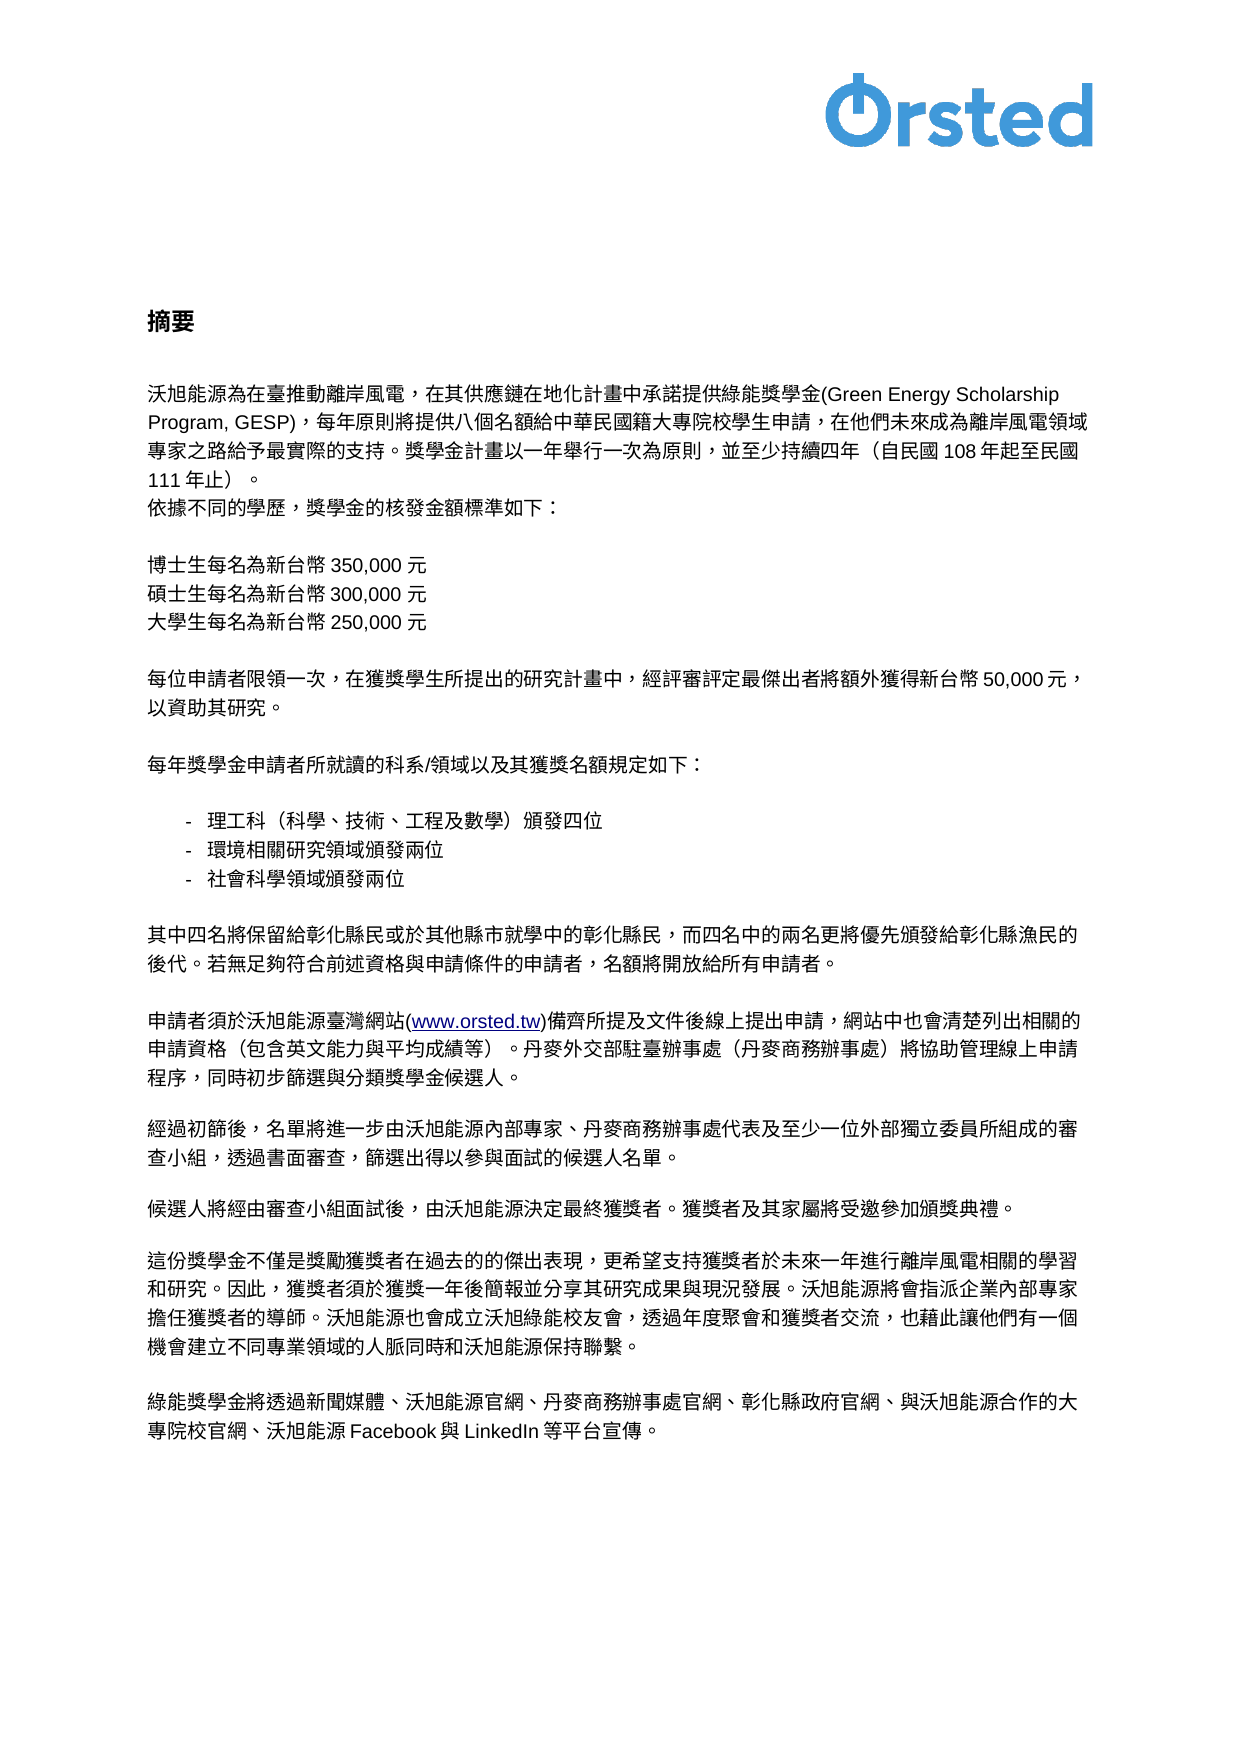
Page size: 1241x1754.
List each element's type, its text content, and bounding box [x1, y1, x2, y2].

list 社會科學領域頒發兩位 [185, 863, 1092, 892]
subtitle 摘要 [148, 303, 1092, 366]
text 沃旭能源為在臺推動離岸風電，在其供應鏈在地化計畫中承諾提供綠能獎學金(Green Energy Scholarship Program, GESP)，每年原則將提供八個名額給中華民國籍大專院校學生申請，在他們未來成為離岸風電領域專家之路給予最實際的支持。獎學金計畫以一年舉行一次為原則，並至少持續四年（自民國108年起至民國111年止）。 [148, 378, 1092, 493]
text 綠能獎學金將透過新聞媒體、沃旭能源官網、丹麥商務辦事處官網、彰化縣政府官網、與沃旭能源合作的大專院校官網、沃旭能源Facebook與LinkedIn等平台宣傳。 [148, 1387, 1092, 1444]
text 每年獎學金申請者所就讀的科系/領域以及其獲獎名額規定如下： [148, 749, 1092, 778]
text 經過初篩後，名單將進一步由沃旭能源內部專家、丹麥商務辦事處代表及至少一位外部獨立委員所組成的審查小組，透過書面審查，篩選出得以參與面試的候選人名單。 [148, 1114, 1092, 1171]
text 這份獎學金不僅是獎勵獲獎者在過去的的傑出表現，更希望支持獲獎者於未來一年進行離岸風電相關的學習和研究。因此，獲獎者須於獲獎一年後簡報並分享其研究成果與現況發展。沃旭能源將會指派企業內部專家擔任獲獎者的導師。沃旭能源也會成立沃旭綠能校友會，透過年度聚會和獲獎者交流，也藉此讓他們有一個機會建立不同專業領域的人脈同時和沃旭能源保持聯繫。 [148, 1245, 1092, 1360]
text 申請者須於沃旭能源臺灣網站(www.orsted.tw)備齊所提及文件後線上提出申請，網站中也會清楚列出相關的申請資格（包含英文能力與平均成績等）。丹麥外交部駐臺辦事處（丹麥商務辦事處）將協助管理線上申請程序，同時初步篩選與分類獎學金候選人。 [148, 1005, 1092, 1091]
text 其中四名將保留給彰化縣民或於其他縣市就學中的彰化縣民，而四名中的兩名更將優先頒發給彰化縣漁民的後代。若無足夠符合前述資格與申請條件的申請者，名額將開放給所有申請者。 [148, 920, 1092, 977]
list 理工科（科學、技術、工程及數學）頒發四位 [185, 806, 1092, 834]
text 每位申請者限領一次，在獲獎學生所提出的研究計畫中，經評審評定最傑出者將額外獲得新台幣50,000元，以資助其研究。 [148, 664, 1092, 721]
text 候選人將經由審查小組面試後，由沃旭能源決定最終獲獎者。獲獎者及其家屬將受邀參加頒獎典禮。 [148, 1194, 1092, 1223]
list 環境相關研究領域頒發兩位 [185, 834, 1092, 863]
text 依據不同的學歷，獎學金的核發金額標準如下： [148, 493, 1092, 521]
text 大學生每名為新台幣 250,000 元 [148, 607, 1092, 636]
text 博士生每名為新台幣 350,000 元 [148, 549, 1092, 578]
text 碩士生每名為新台幣300,000 元 [148, 578, 1092, 607]
